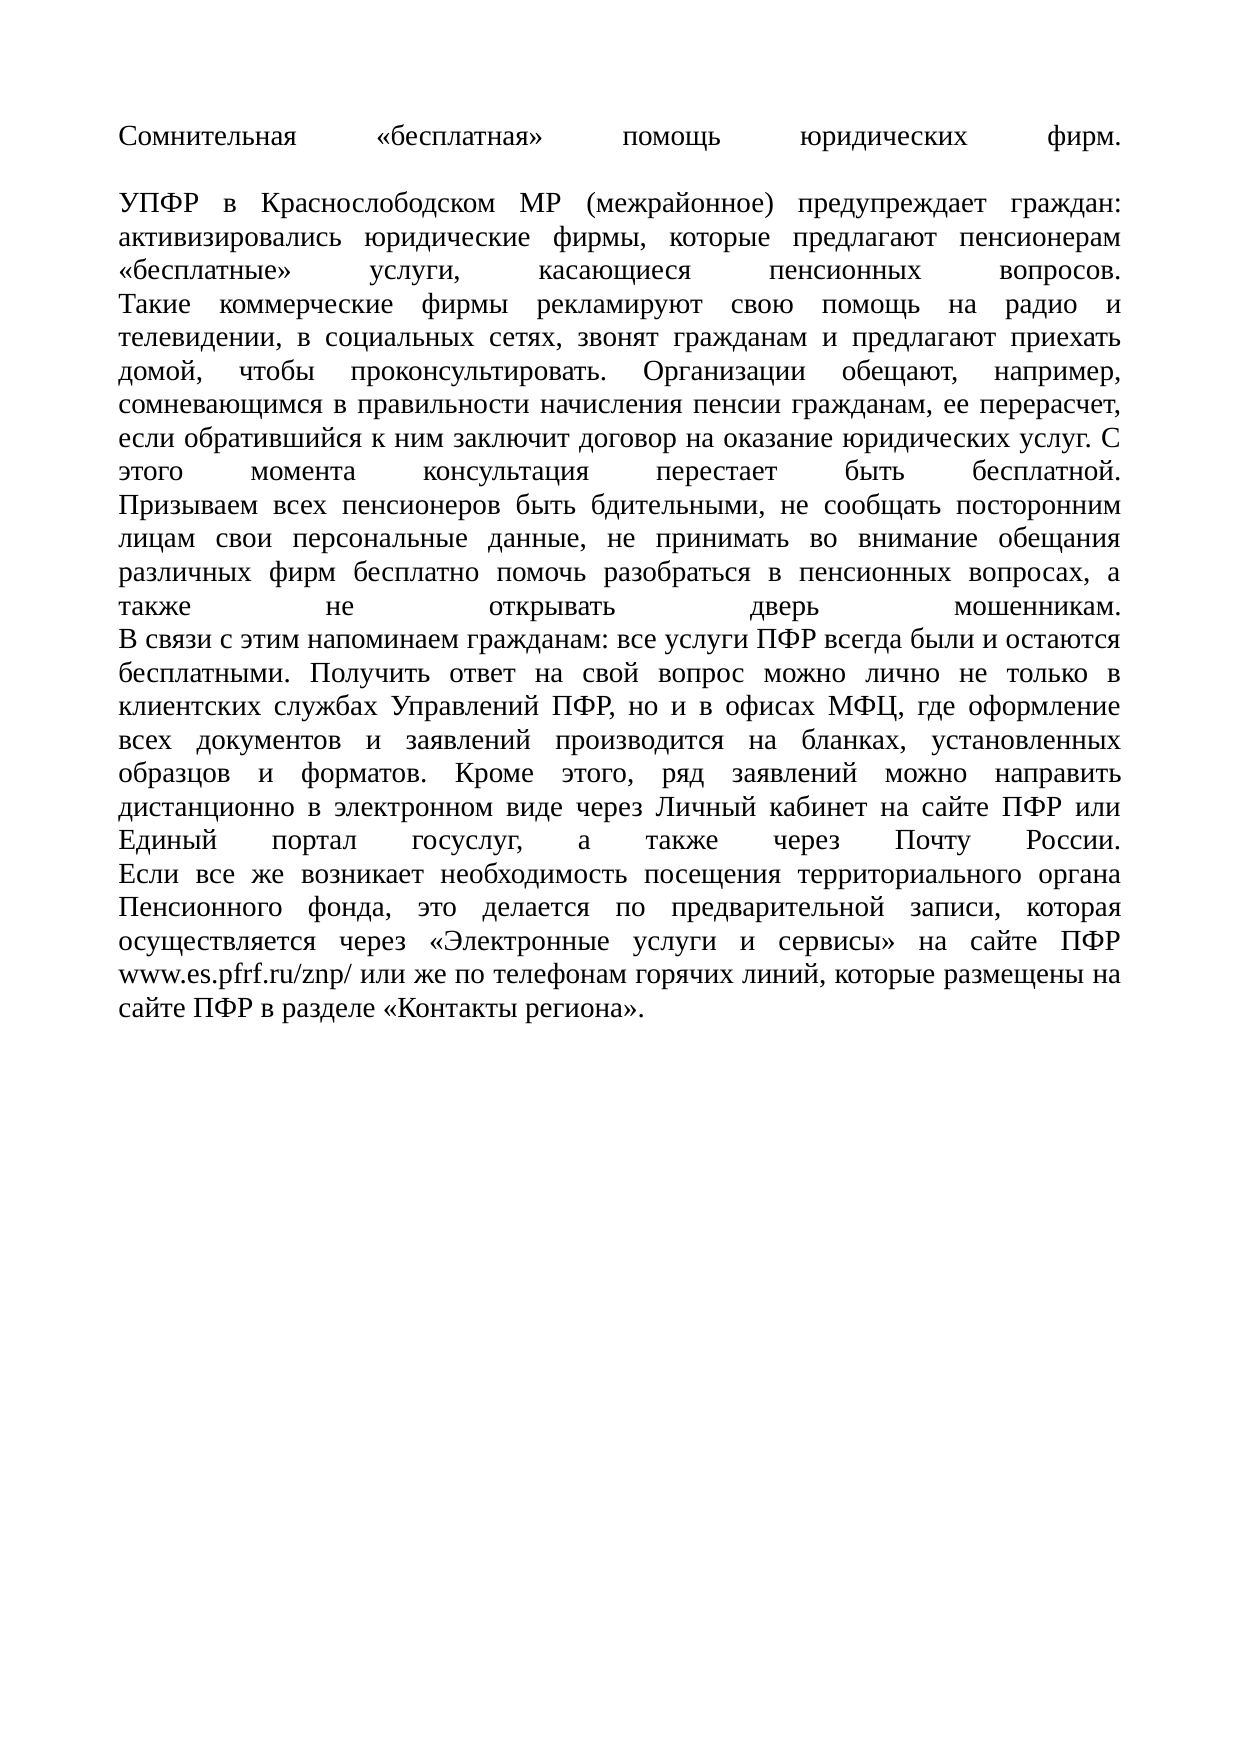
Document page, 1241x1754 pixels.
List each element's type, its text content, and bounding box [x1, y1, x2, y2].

text Сомнительная «бесплатная» помощь юридических фирм. УПФР в Краснослободском МР (межрайонное) предупреждает граждан: активизировались юридические фирмы, которые предлагают пенсионерам «бесплатные» услуги, касающиеся пенсионных вопросов. Такие коммерческие фирмы рекламируют свою помощь на радио и телевидении, в социальных сетях, звонят гражданам и предлагают приехать домой, чтобы проконсультировать. Организации обещают, например, сомневающимся в правильности начисления пенсии гражданам, ее перерасчет, если обратившийся к ним заключит договор на оказание юридических услуг. С этого момента консультация перестает быть бесплатной. Призываем всех пенсионеров быть бдительными, не сообщать посторонним лицам свои персональные данные, не принимать во внимание обещания различных фирм бесплатно помочь разобраться в пенсионных вопросах, а также не открывать дверь мошенникам. В связи с этим напоминаем гражданам: все услуги ПФР всегда были и остаются бесплатными. Получить ответ на свой вопрос можно лично не только в клиентских службах Управлений ПФР, но и в офисах МФЦ, где оформление всех документов и заявлений производится на бланках, установленных образцов и форматов. Кроме этого, ряд заявлений можно направить дистанционно в электронном виде через Личный кабинет на сайте ПФР или Единый портал госуслуг, а также через Почту России. Если все же возникает необходимость посещения территориального органа Пенсионного фонда, это делается по предварительной записи, которая осуществляется через «Электронные услуги и сервисы» на сайте ПФР www.es.pfrf.ru/znp/ или же по телефонам горячих линий, которые размещены на сайте ПФР в разделе «Контакты региона». [118, 118, 1122, 1024]
